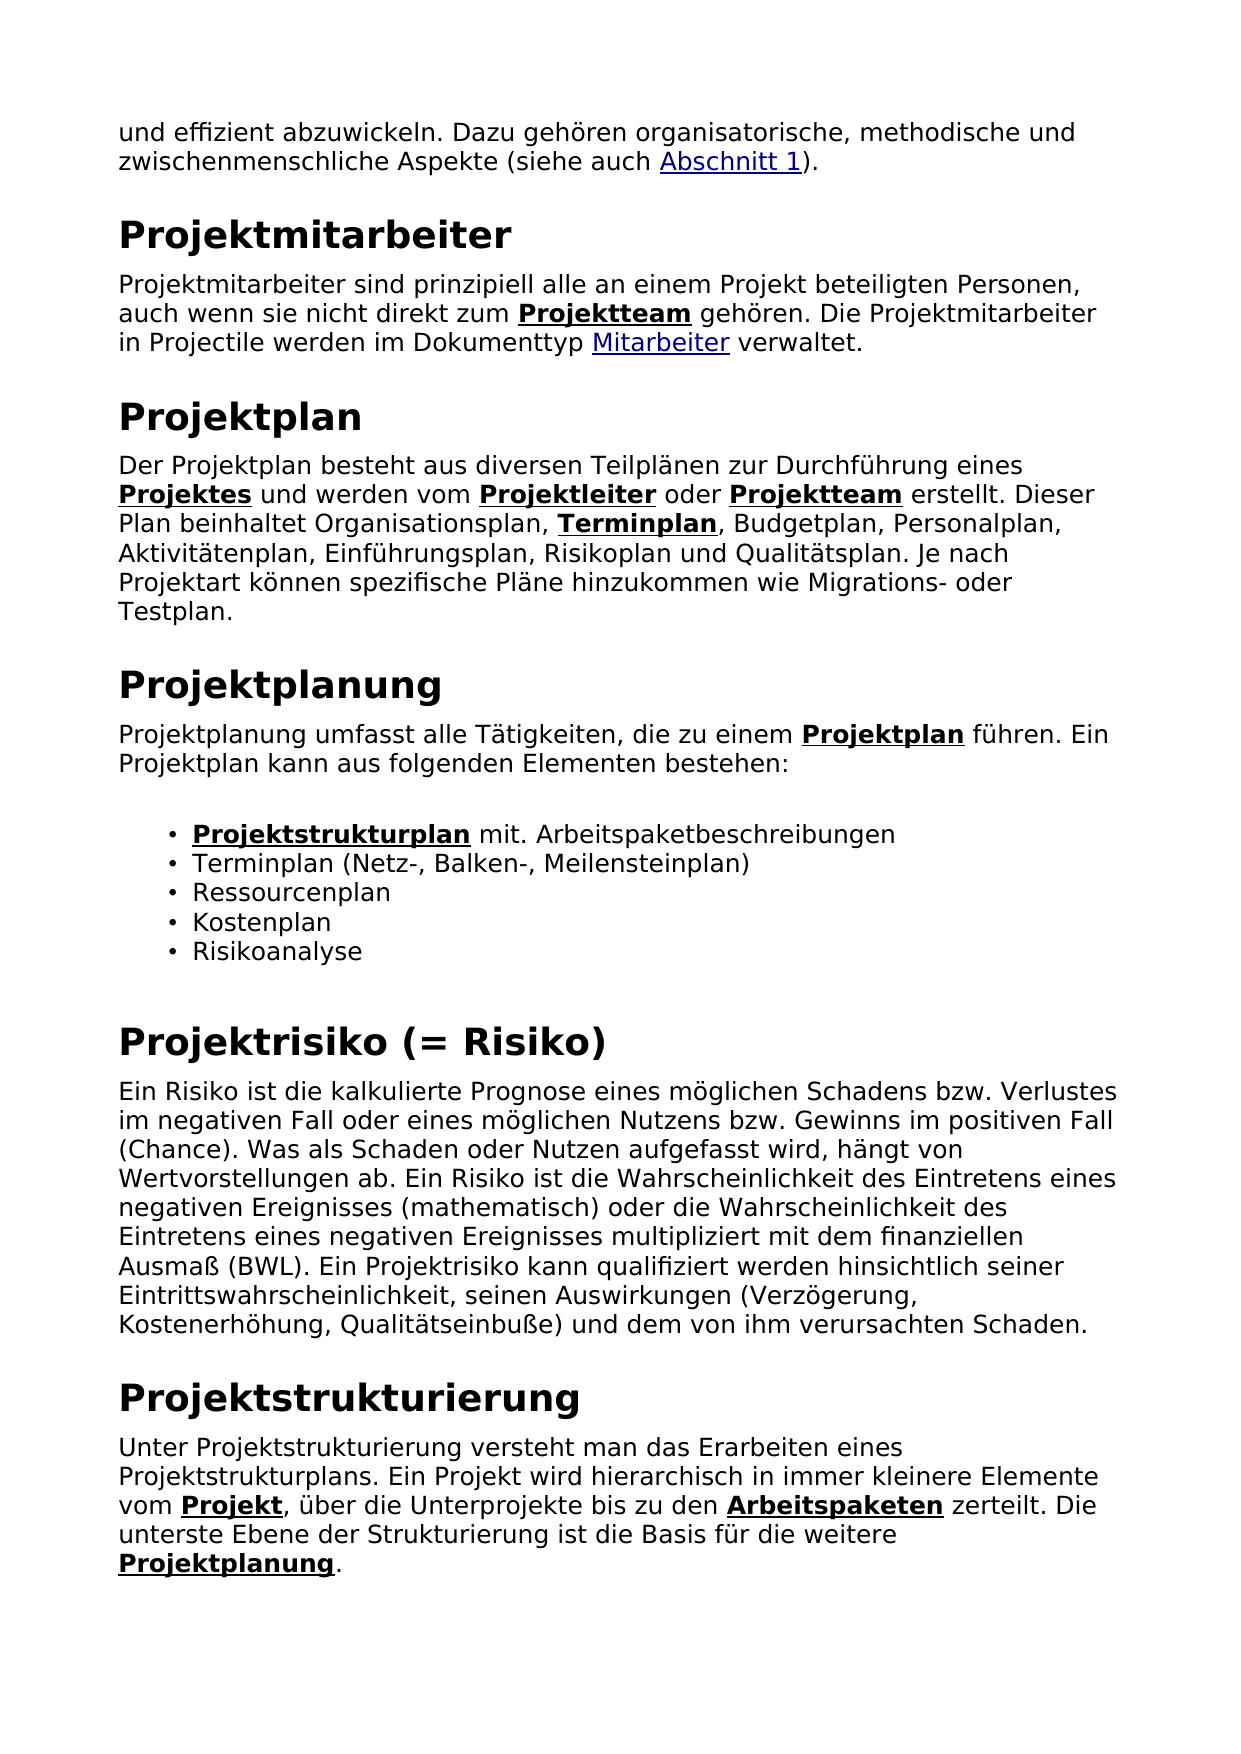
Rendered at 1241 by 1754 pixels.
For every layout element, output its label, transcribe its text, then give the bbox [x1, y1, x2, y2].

text Der Projektplan besteht aus diversen Teilplänen zur Durchführung eines Projektes und werden vom Projektleiter oder Projektteam erstellt. Dieser Plan beinhaltet Organisationsplan, Terminplan, Budgetplan, Personalplan, Aktivitätenplan, Einführungsplan, Risikoplan und Qualitätsplan. Je nach Projektart können spezifische Pläne hinzukommen wie Migrations- oder Testplan. [118, 451, 1122, 626]
subtitle Projektplan [118, 395, 1122, 439]
subtitle Projektrisiko (= Risiko) [118, 1021, 1122, 1064]
text und effizient abzuwickeln. Dazu gehören organisatorische, methodische und zwischenmenschliche Aspekte (siehe auch Abschnitt 1). [118, 118, 1122, 176]
subtitle Projektmitarbeiter [118, 214, 1122, 258]
list Projektstrukturplan mit. Arbeitspaketbeschreibungen [177, 820, 1122, 849]
subtitle Projektstrukturierung [118, 1377, 1122, 1420]
list Ressourcenplan [177, 878, 1122, 908]
text Projektmitarbeiter sind prinzipiell alle an einem Projekt beteiligten Personen, auch wenn sie nicht direkt zum Projektteam gehören. Die Projektmitarbeiter in Projectile werden im Dokumenttyp Mitarbeiter verwaltet. [118, 270, 1122, 358]
list Kostenplan [177, 908, 1122, 937]
subtitle Projektplanung [118, 664, 1122, 707]
text Projektplanung umfasst alle Tätigkeiten, die zu einem Projektplan führen. Ein Projektplan kann aus folgenden Elementen bestehen: [118, 720, 1122, 778]
text Unter Projektstrukturierung versteht man das Erarbeiten eines Projektstrukturplans. Ein Projekt wird hierarchisch in immer kleinere Elemente vom Projekt, über die Unterprojekte bis zu den Arbeitspaketen zerteilt. Die unterste Ebene der Strukturierung ist die Basis für die weitere Projektplanung. [118, 1433, 1122, 1579]
list Terminplan (Netz-, Balken-, Meilensteinplan) [177, 849, 1122, 878]
text Ein Risiko ist die kalkulierte Prognose eines möglichen Schadens bzw. Verlustes im negativen Fall oder eines möglichen Nutzens bzw. Gewinns im positiven Fall (Chance). Was als Schaden oder Nutzen aufgefasst wird, hängt von Wertvorstellungen ab. Ein Risiko ist die Wahrscheinlichkeit des Eintretens eines negativen Ereignisses (mathematisch) oder die Wahrscheinlichkeit des Eintretens eines negativen Ereignisses multipliziert mit dem finanziellen Ausmaß (BWL). Ein Projektrisiko kann qualifiziert werden hinsichtlich seiner Eintrittswahrscheinlichkeit, seinen Auswirkungen (Verzögerung, Kostenerhöhung, Qualitätseinbuße) und dem von ihm verursachten Schaden. [118, 1077, 1122, 1339]
list Risikoanalyse [177, 937, 1122, 966]
